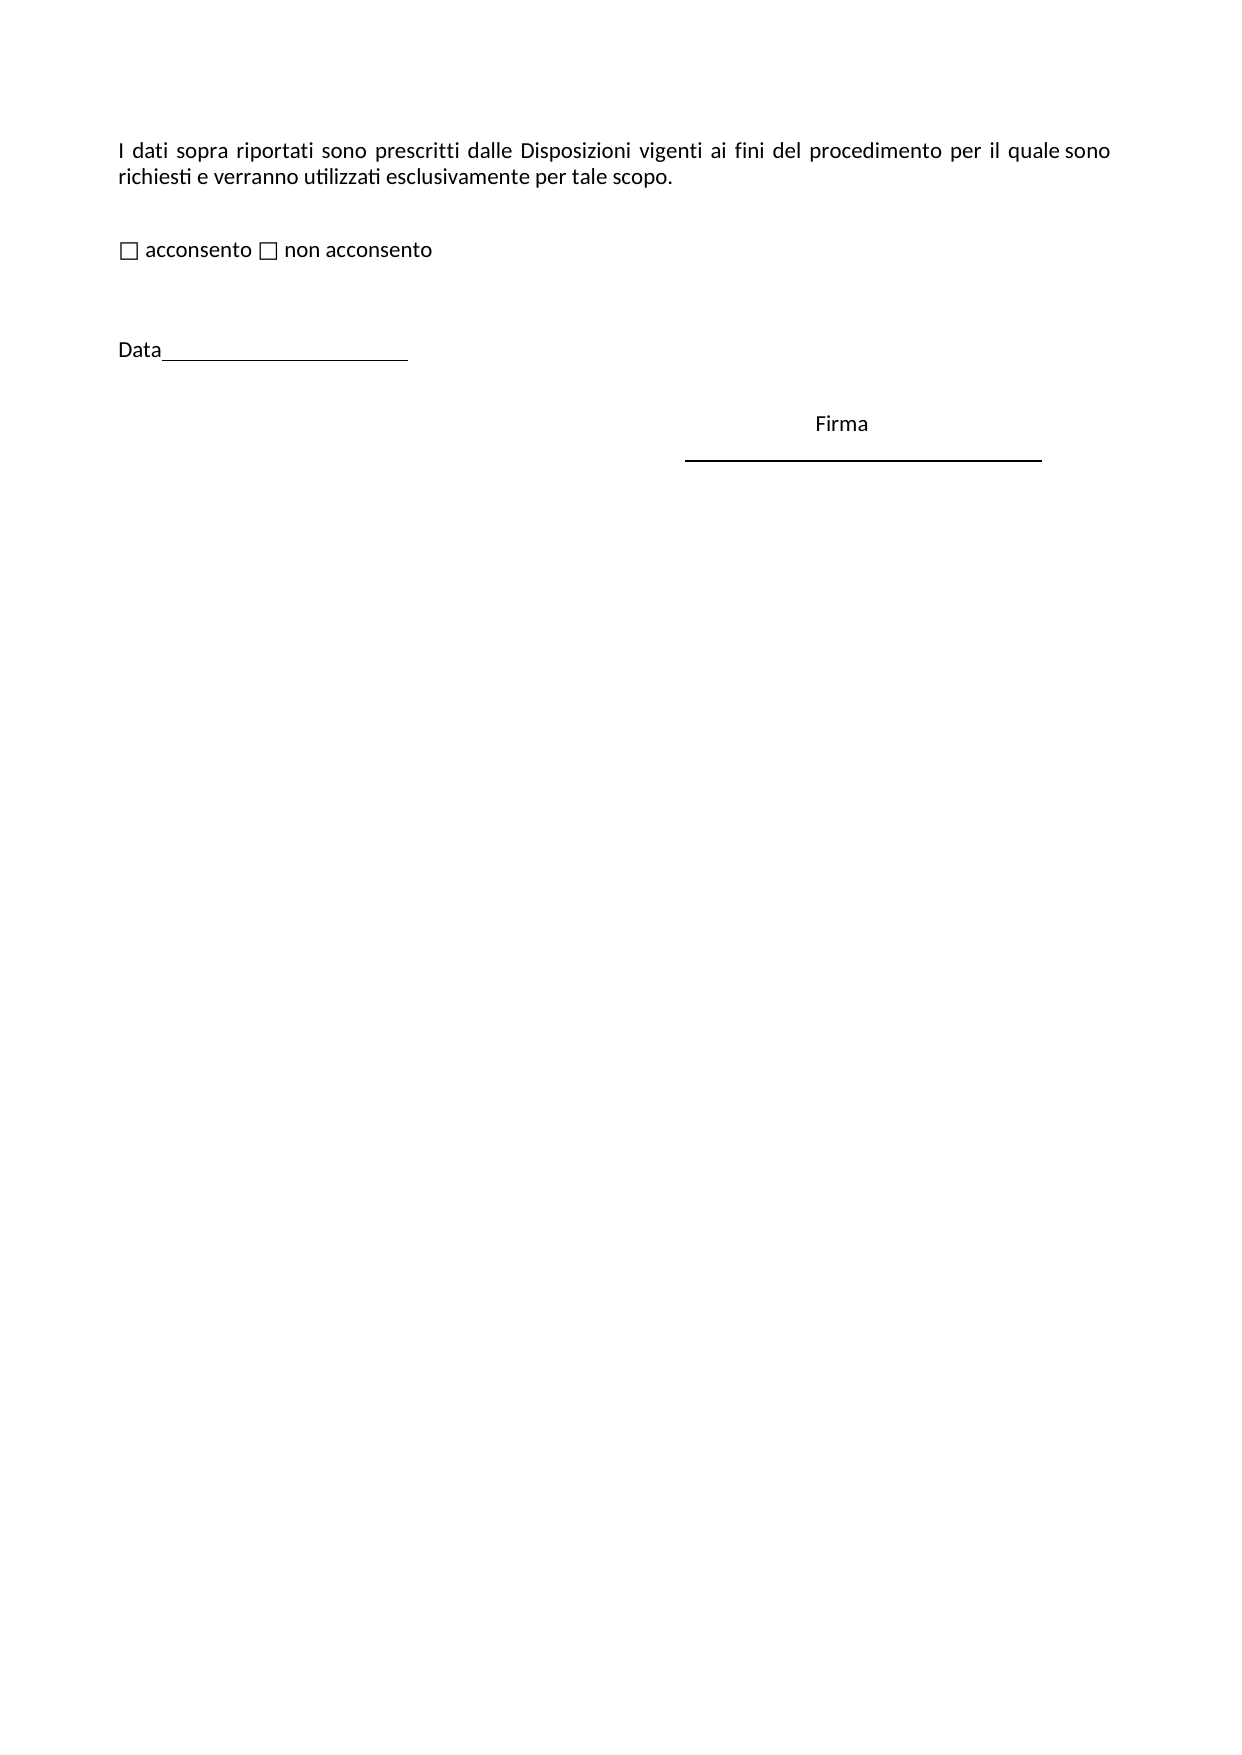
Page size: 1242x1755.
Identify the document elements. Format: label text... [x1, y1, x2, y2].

text I dati sopra riportati sono prescritti dalle Disposizioni vigenti ai fini del procedimento per il quale sono richiesti e verranno utilizzati esclusivamente per tale scopo. [118, 137, 1129, 190]
text Data [118, 336, 1137, 362]
text □ acconsento □ non acconsento [118, 237, 1137, 263]
text Firma [106, 409, 868, 437]
